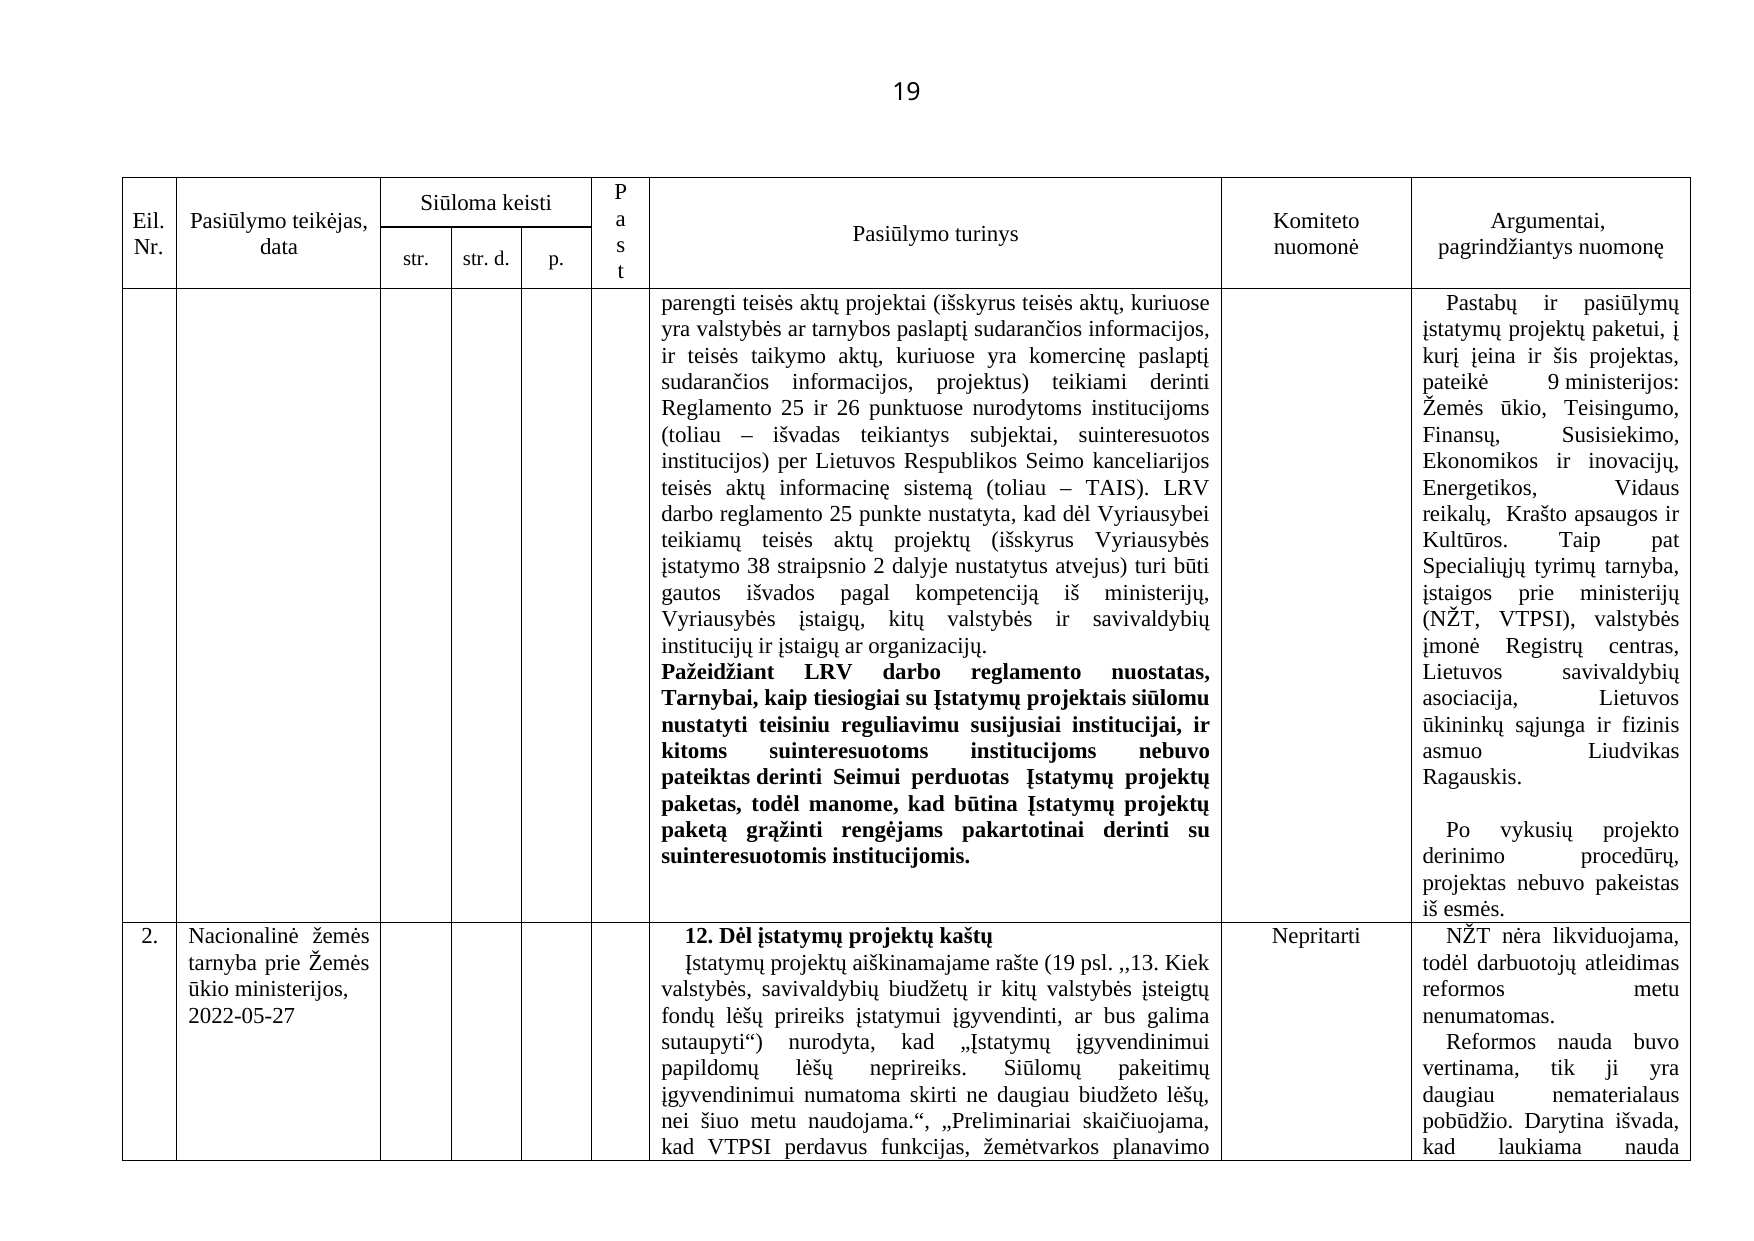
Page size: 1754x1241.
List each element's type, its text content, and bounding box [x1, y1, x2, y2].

table_cell [522, 923, 591, 1160]
table_cell 12. Dėl įstatymų projektų kaštų Įstatymų projektų aiškinamajame rašte (19 psl. ,,13. Kiek valstybės, savivaldybių biudžetų ir kitų valstybės įsteigtų fondų lėšų prireiks įstatymui įgyvendinti, ar bus galima sutaupyti“) nurodyta, kad „Įstatymų įgyvendinimui papildomų lėšų neprireiks. Siūlomų pakeitimų įgyvendinimui numatoma skirti ne daugiau biudžeto lėšų, nei šiuo metu naudojama.“, „Preliminariai skaičiuojama, kad VTPSI perdavus funkcijas, žemėtvarkos planavimo [650, 923, 1221, 1160]
table_cell [522, 289, 591, 922]
table_cell [452, 289, 521, 922]
table_cell [381, 923, 451, 1160]
table_cell Nepritarti [1222, 923, 1411, 1160]
table_cell 2. [123, 923, 176, 1160]
table_header Pasiūlymo turinys [650, 178, 1221, 288]
table_cell [177, 289, 380, 922]
table_header Siūloma keisti [381, 178, 591, 226]
table_cell NŽT nėra likviduojama, todėl darbuotojų atleidimas reformos metu nenumatomas. Reformos nauda buvo vertinama, tik ji yra daugiau nematerialaus pobūdžio. Darytina išvada, kad laukiama nauda [1412, 923, 1690, 1160]
table_cell [452, 923, 521, 1160]
table_header Pasiūlymo teikėjas, data [177, 178, 380, 288]
table_cell str. [381, 228, 451, 288]
table_cell [592, 289, 649, 922]
table_cell [1222, 289, 1411, 922]
table_header Argumentai, pagrindžiantys nuomonę [1412, 178, 1690, 288]
table_cell Nacionalinė žemės tarnyba prie Žemės ūkio ministerijos, 2022-05-27 [177, 923, 380, 1160]
table_cell p. [522, 228, 591, 288]
table_cell str. d. [452, 228, 521, 288]
table_header Eil. Nr. [123, 178, 176, 288]
table_header Pastabos [592, 178, 649, 288]
table_cell Pastabų ir pasiūlymų įstatymų projektų paketui, į kurį įeina ir šis projektas, pateikė 9 ministerijos: Žemės ūkio, Teisingumo, Finansų, Susisiekimo, Ekonomikos ir inovacijų, Energetikos, Vidaus reikalų, Krašto apsaugos ir Kultūros. Taip pat Specialiųjų tyrimų tarnyba, įstaigos prie ministerijų (NŽT, VTPSI), valstybės įmonė Registrų centras, Lietuvos savivaldybių asociacija, Lietuvos ūkininkų sąjunga ir fizinis asmuo Liudvikas Ragauskis. Po vykusių projekto derinimo procedūrų, projektas nebuvo pakeistas iš esmės. [1412, 289, 1690, 922]
table_cell [381, 289, 451, 922]
table_header Komiteto nuomonė [1222, 178, 1411, 288]
table_cell [592, 923, 649, 1160]
table_cell parengti teisės aktų projektai (išskyrus teisės aktų, kuriuose yra valstybės ar tarnybos paslaptį sudarančios informacijos, ir teisės taikymo aktų, kuriuose yra komercinę paslaptį sudarančios informacijos, projektus) teikiami derinti Reglamento 25 ir 26 punktuose nurodytoms institucijoms (toliau – išvadas teikiantys subjektai, suinteresuotos institucijos) per Lietuvos Respublikos Seimo kanceliarijos teisės aktų informacinę sistemą (toliau – TAIS). LRV darbo reglamento 25 punkte nustatyta, kad dėl Vyriausybei teikiamų teisės aktų projektų (išskyrus Vyriausybės įstatymo 38 straipsnio 2 dalyje nustatytus atvejus) turi būti gautos išvados pagal kompetenciją iš ministerijų, Vyriausybės įstaigų, kitų valstybės ir savivaldybių institucijų ir įstaigų ar organizacijų. Pažeidžiant LRV darbo reglamento nuostatas, Tarnybai, kaip tiesiogiai su Įstatymų projektais siūlomu nustatyti teisiniu reguliavimu susijusiai institucijai, ir kitoms suinteresuotoms institucijoms nebuvo pateiktas derinti Seimui perduotas Įstatymų projektų paketas, todėl manome, kad būtina Įstatymų projektų paketą grąžinti rengėjams pakartotinai derinti su suinteresuotomis institucijomis. [650, 289, 1221, 922]
table_cell [123, 289, 176, 922]
